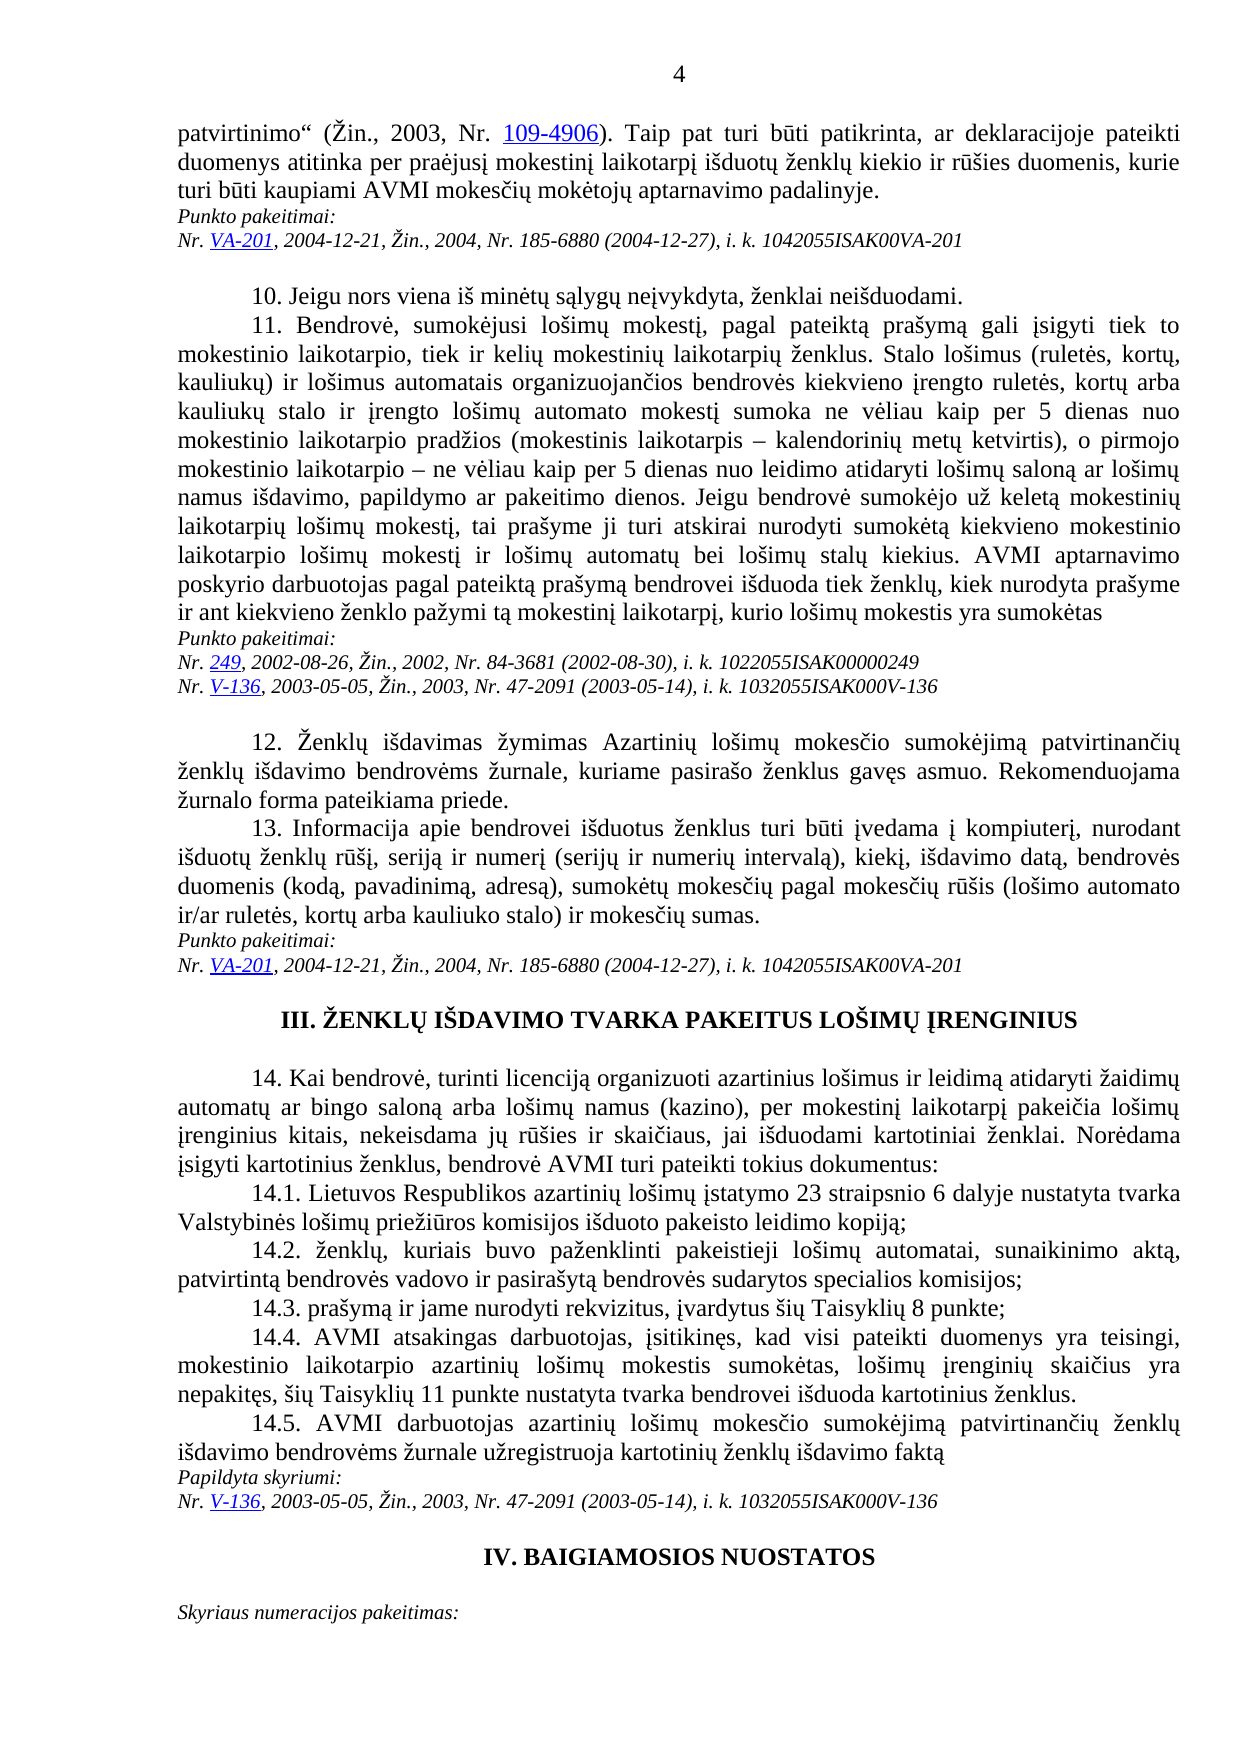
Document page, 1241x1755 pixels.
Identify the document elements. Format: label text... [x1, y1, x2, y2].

text Punkto pakeitimai: [177, 626, 1181, 650]
text Nr. V-136, 2003-05-05, Žin., 2003, Nr. 47-2091 (2003-05-14), i. k. 1032055ISAK000V-136 [177, 674, 1181, 698]
text IV. BAIGIAMOSIOS NUOSTATOS [177, 1542, 1181, 1571]
text 14.1. Lietuvos Respublikos azartinių lošimų įstatymo 23 straipsnio 6 dalyje nustatyta tvarka Valstybinės lošimų priežiūros komisijos išduoto pakeisto leidimo kopiją; [177, 1178, 1181, 1235]
text Papildyta skyriumi: [177, 1465, 1181, 1489]
text 12. Ženklų išdavimas žymimas Azartinių lošimų mokesčio sumokėjimą patvirtinančių ženklų išdavimo bendrovėms žurnale, kuriame pasirašo ženklus gavęs asmuo. Rekomenduojama žurnalo forma pateikiama priede. [177, 727, 1181, 813]
text 13. Informacija apie bendrovei išduotus ženklus turi būti įvedama į kompiuterį, nurodant išduotų ženklų rūšį, seriją ir numerį (serijų ir numerių intervalą), kiekį, išdavimo datą, bendrovės duomenis (kodą, pavadinimą, adresą), sumokėtų mokesčių pagal mokesčių rūšis (lošimo automato ir/ar ruletės, kortų arba kauliuko stalo) ir mokesčių sumas. [177, 813, 1181, 928]
text 11. Bendrovė, sumokėjusi lošimų mokestį, pagal pateiktą prašymą gali įsigyti tiek to mokestinio laikotarpio, tiek ir kelių mokestinių laikotarpių ženklus. Stalo lošimus (ruletės, kortų, kauliukų) ir lošimus automatais organizuojančios bendrovės kiekvieno įrengto ruletės, kortų arba kauliukų stalo ir įrengto lošimų automato mokestį sumoka ne vėliau kaip per 5 dienas nuo mokestinio laikotarpio pradžios (mokestinis laikotarpis – kalendorinių metų ketvirtis), o pirmojo mokestinio laikotarpio – ne vėliau kaip per 5 dienas nuo leidimo atidaryti lošimų saloną ar lošimų namus išdavimo, papildymo ar pakeitimo dienos. Jeigu bendrovė sumokėjo už keletą mokestinių laikotarpių lošimų mokestį, tai prašyme ji turi atskirai nurodyti sumokėtą kiekvieno mokestinio laikotarpio lošimų mokestį ir lošimų automatų bei lošimų stalų kiekius. AVMI aptarnavimo poskyrio darbuotojas pagal pateiktą prašymą bendrovei išduoda tiek ženklų, kiek nurodyta prašyme ir ant kiekvieno ženklo pažymi tą mokestinį laikotarpį, kurio lošimų mokestis yra sumokėtas [177, 310, 1181, 626]
text Punkto pakeitimai: [177, 204, 1181, 228]
text Skyriaus numeracijos pakeitimas: [177, 1600, 1181, 1624]
text Nr. VA-201, 2004-12-21, Žin., 2004, Nr. 185-6880 (2004-12-27), i. k. 1042055ISAK00VA-201 [177, 228, 1181, 252]
text 14.4. AVMI atsakingas darbuotojas, įsitikinęs, kad visi pateikti duomenys yra teisingi, mokestinio laikotarpio azartinių lošimų mokestis sumokėtas, lošimų įrenginių skaičius yra nepakitęs, šių Taisyklių 11 punkte nustatyta tvarka bendrovei išduoda kartotinius ženklus. [177, 1322, 1181, 1408]
text Nr. VA-201, 2004-12-21, Žin., 2004, Nr. 185-6880 (2004-12-27), i. k. 1042055ISAK00VA-201 [177, 952, 1181, 977]
text 14.5. AVMI darbuotojas azartinių lošimų mokesčio sumokėjimą patvirtinančių ženklų išdavimo bendrovėms žurnale užregistruoja kartotinių ženklų išdavimo faktą [177, 1408, 1181, 1465]
text Punkto pakeitimai: [177, 928, 1181, 952]
text 14.2. ženklų, kuriais buvo paženklinti pakeistieji lošimų automatai, sunaikinimo aktą, patvirtintą bendrovės vadovo ir pasirašytą bendrovės sudarytos specialios komisijos; [177, 1235, 1181, 1293]
text patvirtinimo“ (Žin., 2003, Nr. 109-4906). Taip pat turi būti patikrinta, ar deklaracijoje pateikti duomenys atitinka per praėjusį mokestinį laikotarpį išduotų ženklų kiekio ir rūšies duomenis, kurie turi būti kaupiami AVMI mokesčių mokėtojų aptarnavimo padalinyje. [177, 118, 1181, 204]
text Nr. 249, 2002-08-26, Žin., 2002, Nr. 84-3681 (2002-08-30), i. k. 1022055ISAK00000249 [177, 650, 1181, 674]
text III. ŽENKLŲ IŠDAVIMO TVARKA PAKEITUS LOŠIMŲ ĮRENGINIUS [177, 1005, 1181, 1034]
text 14. Kai bendrovė, turinti licenciją organizuoti azartinius lošimus ir leidimą atidaryti žaidimų automatų ar bingo saloną arba lošimų namus (kazino), per mokestinį laikotarpį pakeičia lošimų įrenginius kitais, nekeisdama jų rūšies ir skaičiaus, jai išduodami kartotiniai ženklai. Norėdama įsigyti kartotinius ženklus, bendrovė AVMI turi pateikti tokius dokumentus: [177, 1063, 1181, 1178]
text Nr. V-136, 2003-05-05, Žin., 2003, Nr. 47-2091 (2003-05-14), i. k. 1032055ISAK000V-136 [177, 1489, 1181, 1513]
text 14.3. prašymą ir jame nurodyti rekvizitus, įvardytus šių Taisyklių 8 punkte; [177, 1293, 1181, 1322]
text 10. Jeigu nors viena iš minėtų sąlygų neįvykdyta, ženklai neišduodami. [177, 281, 1181, 310]
